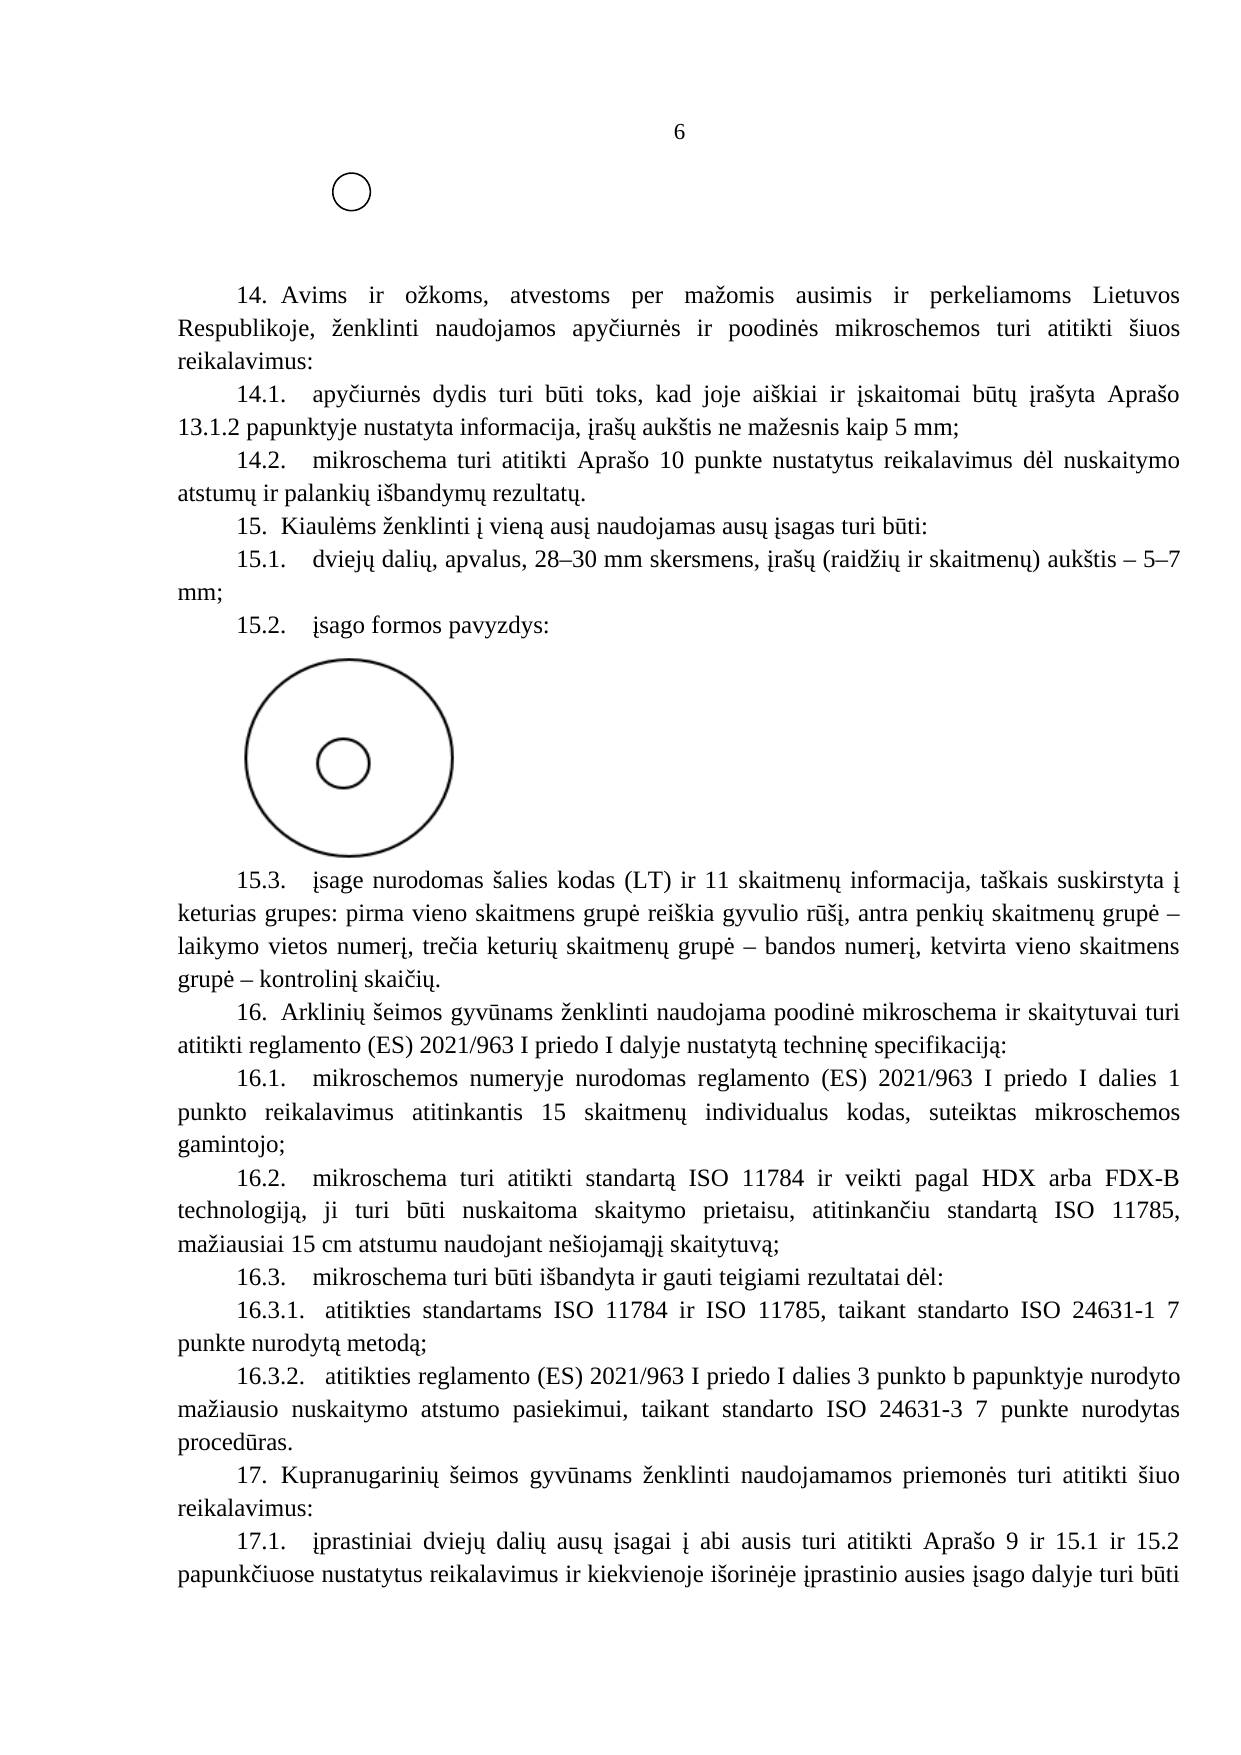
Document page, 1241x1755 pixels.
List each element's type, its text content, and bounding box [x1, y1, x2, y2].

text 16.3.2. atitikties reglamento (ES) 2021/963 I priedo I dalies 3 punkto b papunktyje nurodyto mažiausio nuskaitymo atstumo pasiekimui, taikant standarto ISO 24631-3 7 punkte nurodytas procedūras. [177, 1361, 1181, 1456]
text 16.1. mikroschemos numeryje nurodomas reglamento (ES) 2021/963 I priedo I dalies 1 punkto reikalavimus atitinkantis 15 skaitmenų individualus kodas, suteiktas mikroschemos gamintojo; [177, 1063, 1181, 1158]
text 14.2. mikroschema turi atitikti Aprašo 10 punkte nustatytus reikalavimus dėl nuskaitymo atstumų ir palankių išbandymų rezultatų. [177, 445, 1181, 507]
text 15.1. dviejų dalių, apvalus, 28–30 mm skersmens, įrašų (raidžių ir skaitmenų) aukštis – 5–7 mm; [177, 544, 1181, 606]
text 16.3. mikroschema turi būti išbandyta ir gauti teigiami rezultatai dėl: [177, 1262, 1181, 1290]
text 14. Avims ir ožkoms, atvestoms per mažomis ausimis ir perkeliamoms Lietuvos Respublikoje, ženklinti naudojamos apyčiurnės ir poodinės mikroschemos turi atitikti šiuos reikalavimus: [177, 280, 1181, 374]
text 16. Arklinių šeimos gyvūnams ženklinti naudojama poodinė mikroschema ir skaitytuvai turi atitikti reglamento (ES) 2021/963 I priedo I dalyje nustatytą techninę specifikaciją: [177, 997, 1181, 1059]
text 14.1. apyčiurnės dydis turi būti toks, kad joje aiškiai ir įskaitomai būtų įrašyta Aprašo 13.1.2 papunktyje nustatyta informacija, įrašų aukštis ne mažesnis kaip 5 mm; [177, 379, 1181, 441]
text 15.3. įsage nurodomas šalies kodas (LT) ir 11 skaitmenų informacija, taškais suskirstyta į keturias grupes: pirma vieno skaitmens grupė reiškia gyvulio rūšį, antra penkių skaitmenų grupė – laikymo vietos numerį, trečia keturių skaitmenų grupė – bandos numerį, ketvirta vieno skaitmens grupė – kontrolinį skaičių. [177, 865, 1181, 993]
text 16.2. mikroschema turi atitikti standartą ISO 11784 ir veikti pagal HDX arba FDX-B technologiją, ji turi būti nuskaitoma skaitymo prietaisu, atitinkančiu standartą ISO 11785, mažiausiai 15 cm atstumu naudojant nešiojamąjį skaitytuvą; [177, 1163, 1181, 1257]
text 15.2. įsago formos pavyzdys: [177, 610, 1181, 639]
text 16.3.1. atitikties standartams ISO 11784 ir ISO 11785, taikant standarto ISO 24631-1 7 punkte nurodytą metodą; [177, 1295, 1181, 1356]
text 17.1. įprastiniai dviejų dalių ausų įsagai į abi ausis turi atitikti Aprašo 9 ir 15.1 ir 15.2 papunkčiuose nustatytus reikalavimus ir kiekvienoje išorinėje įprastinio ausies įsago dalyje turi būti [177, 1526, 1181, 1588]
text 17. Kupranugarinių šeimos gyvūnams ženklinti naudojamamos priemonės turi atitikti šiuo reikalavimus: [177, 1460, 1181, 1522]
text 15. Kiaulėms ženklinti į vieną ausį naudojamas ausų įsagas turi būti: [177, 511, 1181, 539]
